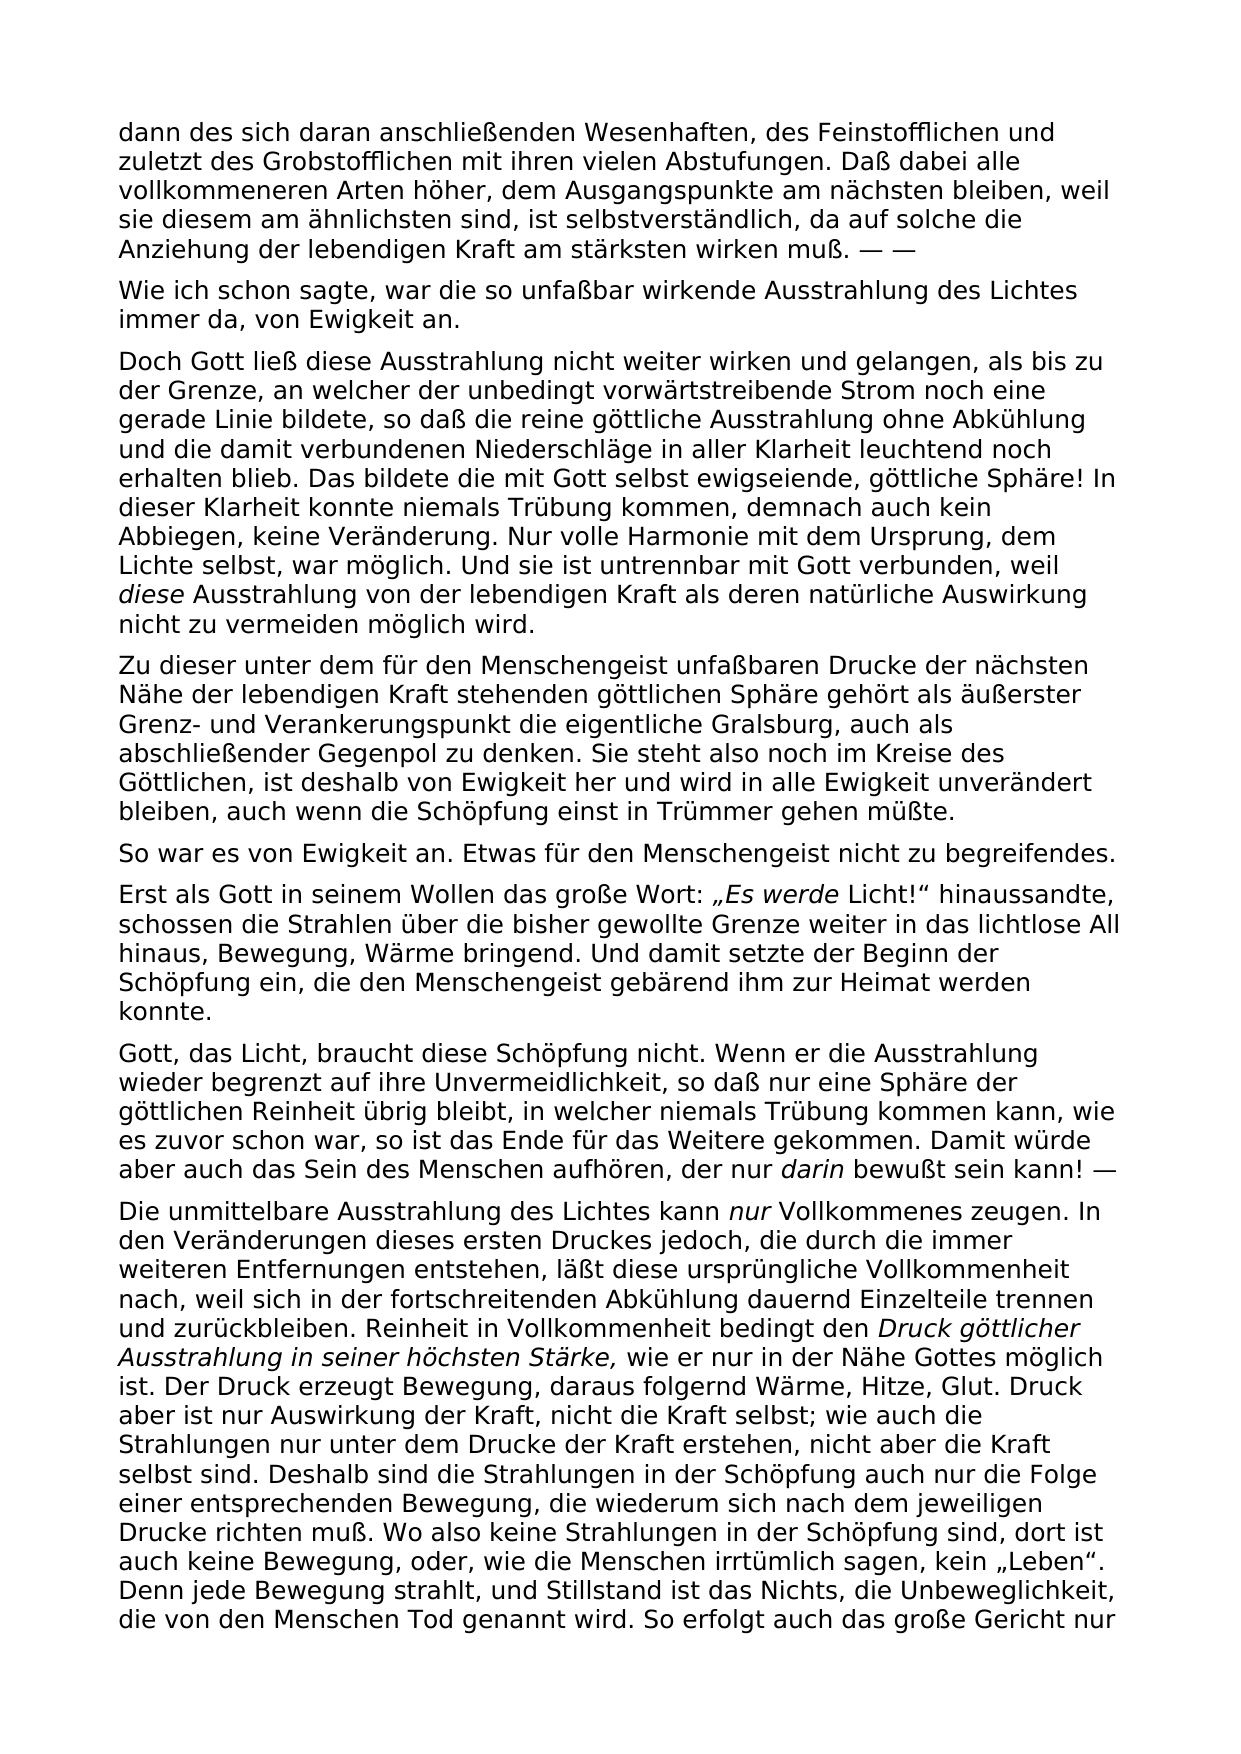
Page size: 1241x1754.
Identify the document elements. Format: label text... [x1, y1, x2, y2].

text Wie ich schon sagte, war die so unfaßbar wirkende Ausstrahlung des Lichtes immer da, von Ewigkeit an. [118, 276, 1122, 335]
text Gott, das Licht, braucht diese Schöpfung nicht. Wenn er die Ausstrahlung wieder begrenzt auf ihre Unvermeidlichkeit, so daß nur eine Sphäre der göttlichen Reinheit übrig bleibt, in welcher niemals Trübung kommen kann, wie es zuvor schon war, so ist das Ende für das Weitere gekommen. Damit würde aber auch das Sein des Menschen aufhören, der nur darin bewußt sein kann! — [118, 1039, 1122, 1185]
text So war es von Ewigkeit an. Etwas für den Menschengeist nicht zu begreifendes. [118, 839, 1122, 868]
text Erst als Gott in seinem Wollen das große Wort: „Es werde Licht!“ hinaussandte, schossen die Strahlen über die bisher gewollte Grenze weiter in das lichtlose All hinaus, Bewegung, Wärme bringend. Und damit setzte der Beginn der Schöpfung ein, die den Menschengeist gebärend ihm zur Heimat werden konnte. [118, 881, 1122, 1026]
text Doch Gott ließ diese Ausstrahlung nicht weiter wirken und gelangen, als bis zu der Grenze, an welcher der unbedingt vorwärtstreibende Strom noch eine gerade Linie bildete, so daß die reine göttliche Ausstrahlung ohne Abkühlung und die damit verbundenen Niederschläge in aller Klarheit leuchtend noch erhalten blieb. Das bildete die mit Gott selbst ewigseiende, göttliche Sphäre! In dieser Klarheit konnte niemals Trübung kommen, demnach auch kein Abbiegen, keine Veränderung. Nur volle Harmonie mit dem Ursprung, dem Lichte selbst, war möglich. Und sie ist untrennbar mit Gott verbunden, weil diese Ausstrahlung von der lebendigen Kraft als deren natürliche Auswirkung nicht zu vermeiden möglich wird. [118, 347, 1122, 639]
text dann des sich daran anschließenden Wesenhaften, des Feinstofflichen und zuletzt des Grobstofflichen mit ihren vielen Abstufungen. Daß dabei alle vollkommeneren Arten höher, dem Ausgangspunkte am nächsten bleiben, weil sie diesem am ähnlichsten sind, ist selbstverständlich, da auf solche die Anziehung der lebendigen Kraft am stärksten wirken muß. — — [118, 118, 1122, 264]
text Zu dieser unter dem für den Menschengeist unfaßbaren Drucke der nächsten Nähe der lebendigen Kraft stehenden göttlichen Sphäre gehört als äußerster Grenz- und Verankerungspunkt die eigentliche Gralsburg, auch als abschließender Gegenpol zu denken. Sie steht also noch im Kreise des Göttlichen, ist deshalb von Ewigkeit her und wird in alle Ewigkeit unverändert bleiben, auch wenn die Schöpfung einst in Trümmer gehen müßte. [118, 651, 1122, 826]
text Die unmittelbare Ausstrahlung des Lichtes kann nur Vollkommenes zeugen. In den Veränderungen dieses ersten Druckes jedoch, die durch die immer weiteren Entfernungen entstehen, läßt diese ursprüngliche Vollkommenheit nach, weil sich in der fortschreitenden Abkühlung dauernd Einzelteile trennen und zurückbleiben. Reinheit in Vollkommenheit bedingt den Druck göttlicher Ausstrahlung in seiner höchsten Stärke, wie er nur in der Nähe Gottes möglich ist. Der Druck erzeugt Bewegung, daraus folgernd Wärme, Hitze, Glut. Druck aber ist nur Auswirkung der Kraft, nicht die Kraft selbst; wie auch die Strahlungen nur unter dem Drucke der Kraft erstehen, nicht aber die Kraft selbst sind. Deshalb sind die Strahlungen in der Schöpfung auch nur die Folge einer entsprechenden Bewegung, die wiederum sich nach dem jeweiligen Drucke richten muß. Wo also keine Strahlungen in der Schöpfung sind, dort ist auch keine Bewegung, oder, wie die Menschen irrtümlich sagen, kein „Leben“. Denn jede Bewegung strahlt, und Stillstand ist das Nichts, die Unbeweglichkeit, die von den Menschen Tod genannt wird. So erfolgt auch das große Gericht nur [118, 1197, 1122, 1635]
